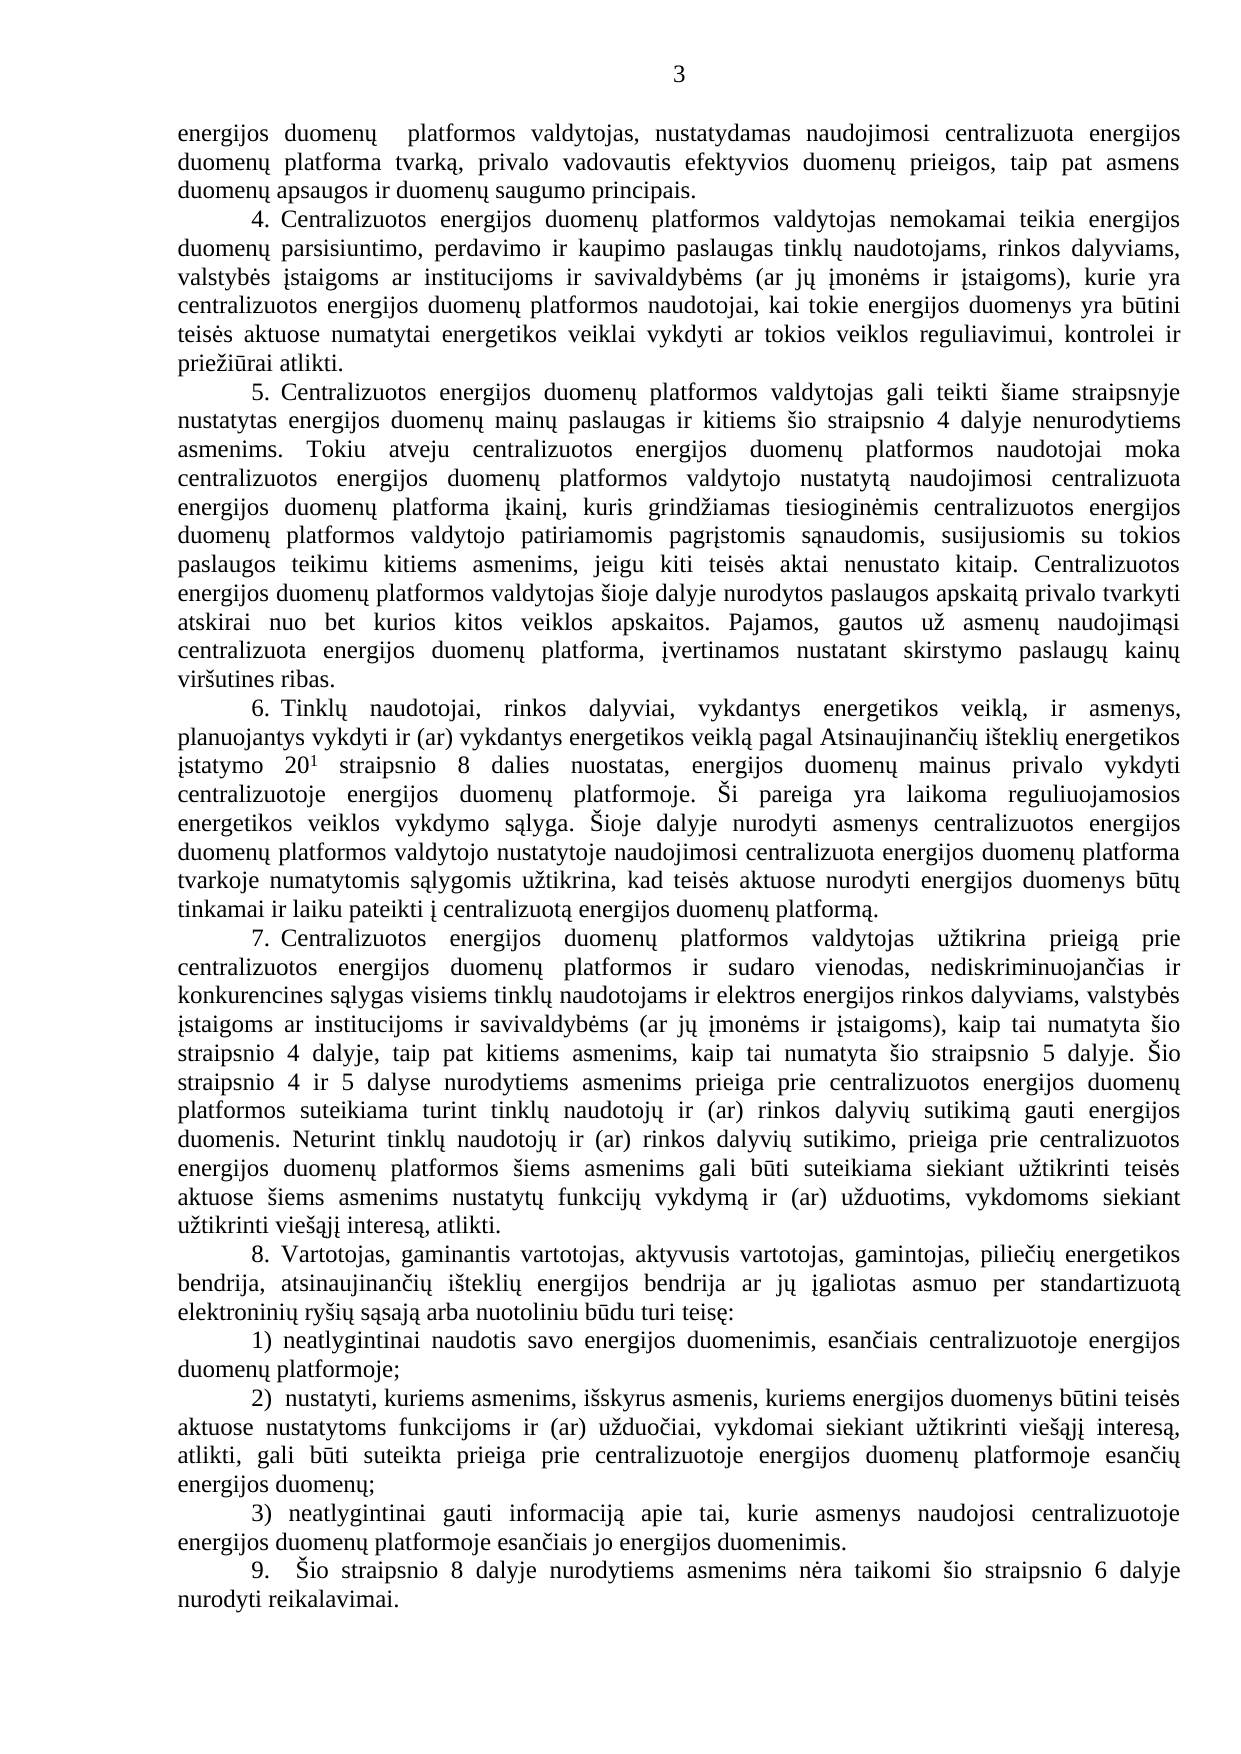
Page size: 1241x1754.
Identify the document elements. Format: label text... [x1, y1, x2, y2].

text 1) neatlygintinai naudotis savo energijos duomenimis, esančiais centralizuotoje energijos duomenų platformoje; [177, 1326, 1181, 1383]
text 4. Centralizuotos energijos duomenų platformos valdytojas nemokamai teikia energijos duomenų parsisiuntimo, perdavimo ir kaupimo paslaugas tinklų naudotojams, rinkos dalyviams, valstybės įstaigoms ar institucijoms ir savivaldybėms (ar jų įmonėms ir įstaigoms), kurie yra centralizuotos energijos duomenų platformos naudotojai, kai tokie energijos duomenys yra būtini teisės aktuose numatytai energetikos veiklai vykdyti ar tokios veiklos reguliavimui, kontrolei ir priežiūrai atlikti. [177, 204, 1181, 377]
text 8. Vartotojas, gaminantis vartotojas, aktyvusis vartotojas, gamintojas, piliečių energetikos bendrija, atsinaujinančių išteklių energijos bendrija ar jų įgaliotas asmuo per standartizuotą elektroninių ryšių sąsają arba nuotoliniu būdu turi teisę: [177, 1239, 1181, 1326]
text 9. Šio straipsnio 8 dalyje nurodytiems asmenims nėra taikomi šio straipsnio 6 dalyje nurodyti reikalavimai. [177, 1556, 1181, 1613]
text 2) nustatyti, kuriems asmenims, išskyrus asmenis, kuriems energijos duomenys būtini teisės aktuose nustatytoms funkcijoms ir (ar) užduočiai, vykdomai siekiant užtikrinti viešąjį interesą, atlikti, gali būti suteikta prieiga prie centralizuotoje energijos duomenų platformoje esančių energijos duomenų; [177, 1383, 1181, 1498]
text 5. Centralizuotos energijos duomenų platformos valdytojas gali teikti šiame straipsnyje nustatytas energijos duomenų mainų paslaugas ir kitiems šio straipsnio 4 dalyje nenurodytiems asmenims. Tokiu atveju centralizuotos energijos duomenų platformos naudotojai moka centralizuotos energijos duomenų platformos valdytojo nustatytą naudojimosi centralizuota energijos duomenų platforma įkainį, kuris grindžiamas tiesioginėmis centralizuotos energijos duomenų platformos valdytojo patiriamomis pagrįstomis sąnaudomis, susijusiomis su tokios paslaugos teikimu kitiems asmenims, jeigu kiti teisės aktai nenustato kitaip. Centralizuotos energijos duomenų platformos valdytojas šioje dalyje nurodytos paslaugos apskaitą privalo tvarkyti atskirai nuo bet kurios kitos veiklos apskaitos. Pajamos, gautos už asmenų naudojimąsi centralizuota energijos duomenų platforma, įvertinamos nustatant skirstymo paslaugų kainų viršutines ribas. [177, 377, 1181, 693]
text 3) neatlygintinai gauti informaciją apie tai, kurie asmenys naudojosi centralizuotoje energijos duomenų platformoje esančiais jo energijos duomenimis. [177, 1498, 1181, 1556]
text energijos duomenų platformos valdytojas, nustatydamas naudojimosi centralizuota energijos duomenų platforma tvarką, privalo vadovautis efektyvios duomenų prieigos, taip pat asmens duomenų apsaugos ir duomenų saugumo principais. [177, 118, 1181, 204]
text 6. Tinklų naudotojai, rinkos dalyviai, vykdantys energetikos veiklą, ir asmenys, planuojantys vykdyti ir (ar) vykdantys energetikos veiklą pagal Atsinaujinančių išteklių energetikos įstatymo 201 straipsnio 8 dalies nuostatas, energijos duomenų mainus privalo vykdyti centralizuotoje energijos duomenų platformoje. Ši pareiga yra laikoma reguliuojamosios energetikos veiklos vykdymo sąlyga. Šioje dalyje nurodyti asmenys centralizuotos energijos duomenų platformos valdytojo nustatytoje naudojimosi centralizuota energijos duomenų platforma tvarkoje numatytomis sąlygomis užtikrina, kad teisės aktuose nurodyti energijos duomenys būtų tinkamai ir laiku pateikti į centralizuotą energijos duomenų platformą. [177, 693, 1181, 923]
text 7. Centralizuotos energijos duomenų platformos valdytojas užtikrina prieigą prie centralizuotos energijos duomenų platformos ir sudaro vienodas, nediskriminuojančias ir konkurencines sąlygas visiems tinklų naudotojams ir elektros energijos rinkos dalyviams, valstybės įstaigoms ar institucijoms ir savivaldybėms (ar jų įmonėms ir įstaigoms), kaip tai numatyta šio straipsnio 4 dalyje, taip pat kitiems asmenims, kaip tai numatyta šio straipsnio 5 dalyje. Šio straipsnio 4 ir 5 dalyse nurodytiems asmenims prieiga prie centralizuotos energijos duomenų platformos suteikiama turint tinklų naudotojų ir (ar) rinkos dalyvių sutikimą gauti energijos duomenis. Neturint tinklų naudotojų ir (ar) rinkos dalyvių sutikimo, prieiga prie centralizuotos energijos duomenų platformos šiems asmenims gali būti suteikiama siekiant užtikrinti teisės aktuose šiems asmenims nustatytų funkcijų vykdymą ir (ar) užduotims, vykdomoms siekiant užtikrinti viešąjį interesą, atlikti. [177, 923, 1181, 1239]
